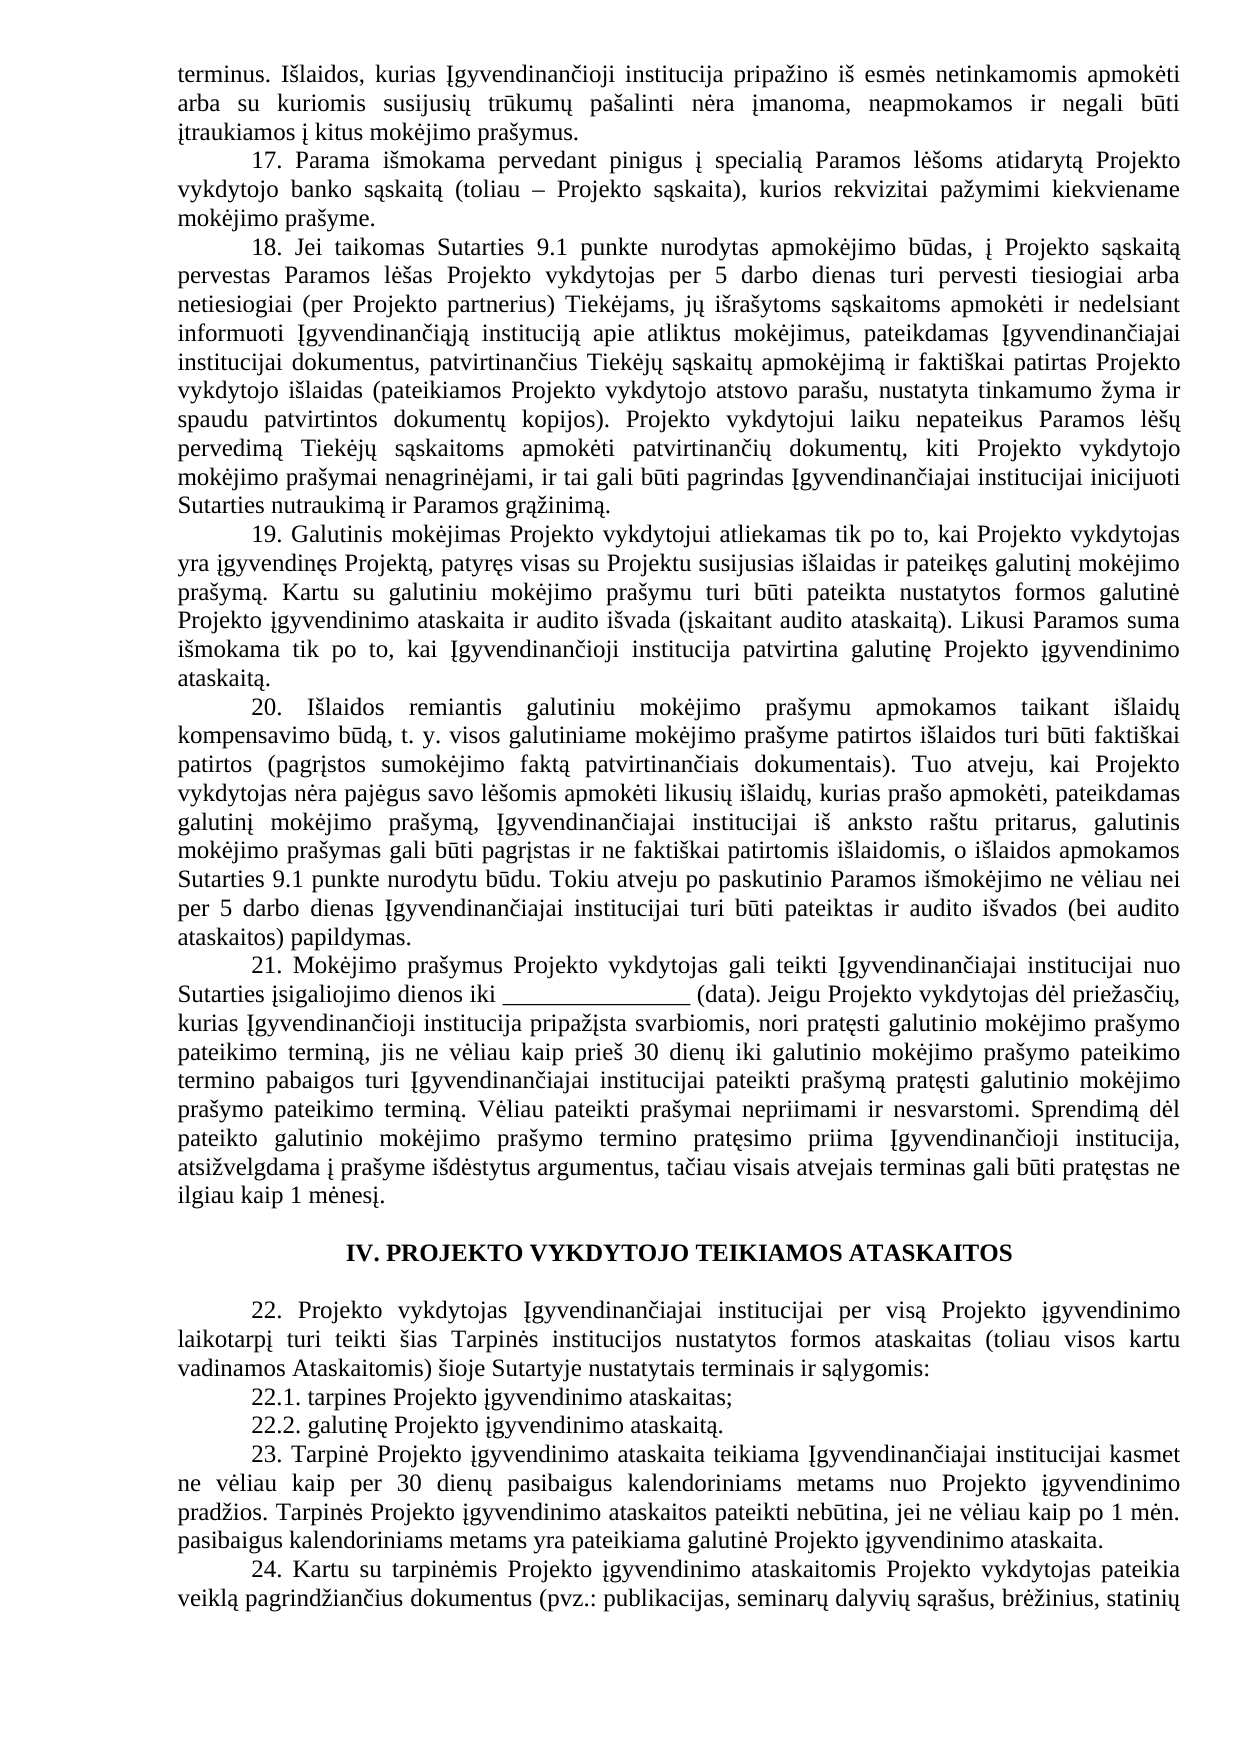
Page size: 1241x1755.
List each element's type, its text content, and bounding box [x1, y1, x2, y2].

text 22.2. galutinę Projekto įgyvendinimo ataskaitą. [177, 1410, 1181, 1439]
text 22. Projekto vykdytojas Įgyvendinančiajai institucijai per visą Projekto įgyvendinimo laikotarpį turi teikti šias Tarpinės institucijos nustatytos formos ataskaitas (toliau visos kartu vadinamos Ataskaitomis) šioje Sutartyje nustatytais terminais ir sąlygomis: [177, 1295, 1181, 1382]
text IV. PROJEKTO VYKDYTOJO TEIKIAMOS ATASKAITOS [177, 1238, 1181, 1267]
text 22.1. tarpines Projekto įgyvendinimo ataskaitas; [177, 1382, 1181, 1410]
text 23. Tarpinė Projekto įgyvendinimo ataskaita teikiama Įgyvendinančiajai institucijai kasmet ne vėliau kaip per 30 dienų pasibaigus kalendoriniams metams nuo Projekto įgyvendinimo pradžios. Tarpinės Projekto įgyvendinimo ataskaitos pateikti nebūtina, jei ne vėliau kaip po 1 mėn. pasibaigus kalendoriniams metams yra pateikiama galutinė Projekto įgyvendinimo ataskaita. [177, 1439, 1181, 1554]
text terminus. Išlaidos, kurias Įgyvendinančioji institucija pripažino iš esmės netinkamomis apmokėti arba su kuriomis susijusių trūkumų pašalinti nėra įmanoma, neapmokamos ir negali būti įtraukiamos į kitus mokėjimo prašymus. [177, 59, 1181, 145]
text 24. Kartu su tarpinėmis Projekto įgyvendinimo ataskaitomis Projekto vykdytojas pateikia veiklą pagrindžiančius dokumentus (pvz.: publikacijas, seminarų dalyvių sąrašus, brėžinius, statinių [177, 1554, 1181, 1612]
text 19. Galutinis mokėjimas Projekto vykdytojui atliekamas tik po to, kai Projekto vykdytojas yra įgyvendinęs Projektą, patyręs visas su Projektu susijusias išlaidas ir pateikęs galutinį mokėjimo prašymą. Kartu su galutiniu mokėjimo prašymu turi būti pateikta nustatytos formos galutinė Projekto įgyvendinimo ataskaita ir audito išvada (įskaitant audito ataskaitą). Likusi Paramos suma išmokama tik po to, kai Įgyvendinančioji institucija patvirtina galutinę Projekto įgyvendinimo ataskaitą. [177, 519, 1181, 692]
text 21. Mokėjimo prašymus Projekto vykdytojas gali teikti Įgyvendinančiajai institucijai nuo Sutarties įsigaliojimo dienos iki _______________ (data). Jeigu Projekto vykdytojas dėl priežasčių, kurias Įgyvendinančioji institucija pripažįsta svarbiomis, nori pratęsti galutinio mokėjimo prašymo pateikimo terminą, jis ne vėliau kaip prieš 30 dienų iki galutinio mokėjimo prašymo pateikimo termino pabaigos turi Įgyvendinančiajai institucijai pateikti prašymą pratęsti galutinio mokėjimo prašymo pateikimo terminą. Vėliau pateikti prašymai nepriimami ir nesvarstomi. Sprendimą dėl pateikto galutinio mokėjimo prašymo termino pratęsimo priima Įgyvendinančioji institucija, atsižvelgdama į prašyme išdėstytus argumentus, tačiau visais atvejais terminas gali būti pratęstas ne ilgiau kaip 1 mėnesį. [177, 950, 1181, 1209]
text 18. Jei taikomas Sutarties 9.1 punkte nurodytas apmokėjimo būdas, į Projekto sąskaitą pervestas Paramos lėšas Projekto vykdytojas per 5 darbo dienas turi pervesti tiesiogiai arba netiesiogiai (per Projekto partnerius) Tiekėjams, jų išrašytoms sąskaitoms apmokėti ir nedelsiant informuoti Įgyvendinančiąją instituciją apie atliktus mokėjimus, pateikdamas Įgyvendinančiajai institucijai dokumentus, patvirtinančius Tiekėjų sąskaitų apmokėjimą ir faktiškai patirtas Projekto vykdytojo išlaidas (pateikiamos Projekto vykdytojo atstovo parašu, nustatyta tinkamumo žyma ir spaudu patvirtintos dokumentų kopijos). Projekto vykdytojui laiku nepateikus Paramos lėšų pervedimą Tiekėjų sąskaitoms apmokėti patvirtinančių dokumentų, kiti Projekto vykdytojo mokėjimo prašymai nenagrinėjami, ir tai gali būti pagrindas Įgyvendinančiajai institucijai inicijuoti Sutarties nutraukimą ir Paramos grąžinimą. [177, 232, 1181, 519]
text 20. Išlaidos remiantis galutiniu mokėjimo prašymu apmokamos taikant išlaidų kompensavimo būdą, t. y. visos galutiniame mokėjimo prašyme patirtos išlaidos turi būti faktiškai patirtos (pagrįstos sumokėjimo faktą patvirtinančiais dokumentais). Tuo atveju, kai Projekto vykdytojas nėra pajėgus savo lėšomis apmokėti likusių išlaidų, kurias prašo apmokėti, pateikdamas galutinį mokėjimo prašymą, Įgyvendinančiajai institucijai iš anksto raštu pritarus, galutinis mokėjimo prašymas gali būti pagrįstas ir ne faktiškai patirtomis išlaidomis, o išlaidos apmokamos Sutarties 9.1 punkte nurodytu būdu. Tokiu atveju po paskutinio Paramos išmokėjimo ne vėliau nei per 5 darbo dienas Įgyvendinančiajai institucijai turi būti pateiktas ir audito išvados (bei audito ataskaitos) papildymas. [177, 692, 1181, 950]
text 17. Parama išmokama pervedant pinigus į specialią Paramos lėšoms atidarytą Projekto vykdytojo banko sąskaitą (toliau – Projekto sąskaita), kurios rekvizitai pažymimi kiekviename mokėjimo prašyme. [177, 145, 1181, 232]
